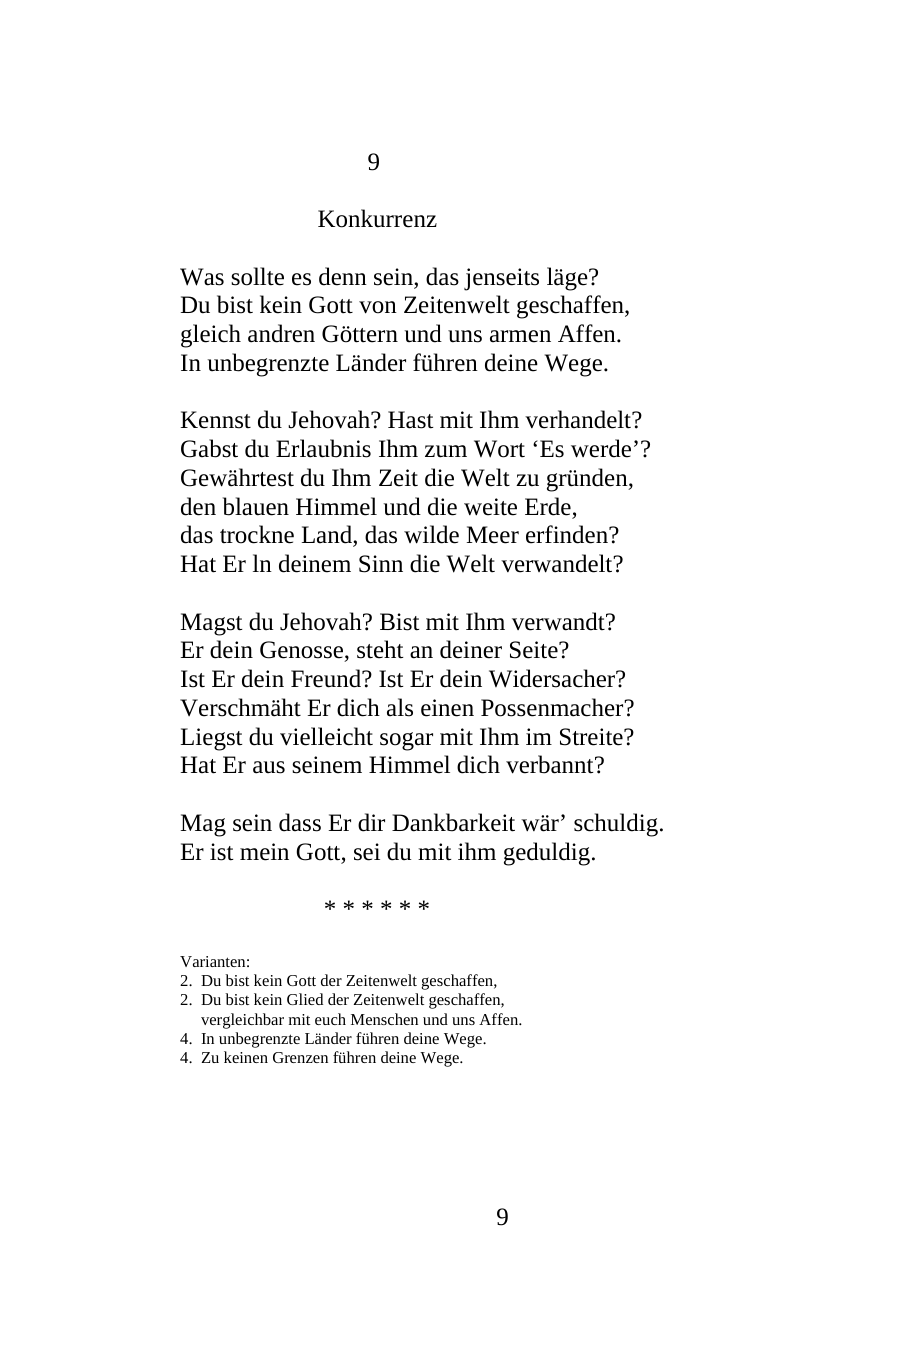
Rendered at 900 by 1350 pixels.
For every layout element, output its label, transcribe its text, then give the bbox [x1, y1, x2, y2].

text Was sollte es denn sein, das jenseits läge? [180, 262, 825, 291]
text Gabst du Erlaubnis Ihm zum Wort ‘Es werde’? [180, 434, 825, 463]
text gleich andren Göttern und uns armen Affen. [180, 319, 825, 348]
text 4. In unbegrenzte Länder führen deine Wege. [180, 1028, 825, 1048]
text * * * * * * [180, 894, 825, 923]
text Er dein Genosse, steht an deiner Seite? [180, 636, 825, 664]
text 2. Du bist kein Gott der Zeitenwelt geschaffen, [180, 971, 825, 990]
text Mag sein dass Er dir Dankbarkeit wär’ schuldig. [180, 808, 825, 837]
text 4. Zu keinen Grenzen führen deine Wege. [180, 1048, 825, 1067]
text Verschmäht Er dich als einen Possenmacher? [180, 693, 825, 722]
text vergleichbar mit euch Menschen und uns Affen. [180, 1009, 825, 1028]
text den blauen Himmel und die weite Erde, [180, 492, 825, 521]
text Er ist mein Gott, sei du mit ihm geduldig. [180, 837, 825, 866]
text Liegst du vielleicht sogar mit Ihm im Streite? [180, 722, 825, 751]
text 9 [180, 147, 825, 176]
text Varianten: [180, 952, 825, 971]
text 2. Du bist kein Glied der Zeitenwelt geschaffen, [180, 990, 825, 1009]
text Hat Er ln deinem Sinn die Welt verwandelt? [180, 549, 825, 578]
text Du bist kein Gott von Zeitenwelt geschaffen, [180, 291, 825, 319]
text das trockne Land, das wilde Meer erfinden? [180, 521, 825, 549]
text Kennst du Jehovah? Hast mit Ihm verhandelt? [180, 406, 825, 434]
text Ist Er dein Freund? Ist Er dein Widersacher? [180, 664, 825, 693]
text In unbegrenzte Länder führen deine Wege. [180, 348, 825, 377]
text Konkurrenz [180, 204, 825, 233]
text Magst du Jehovah? Bist mit Ihm verwandt? [180, 607, 825, 636]
text Gewährtest du Ihm Zeit die Welt zu gründen, [180, 463, 825, 492]
text Hat Er aus seinem Himmel dich verbannt? [180, 751, 825, 779]
